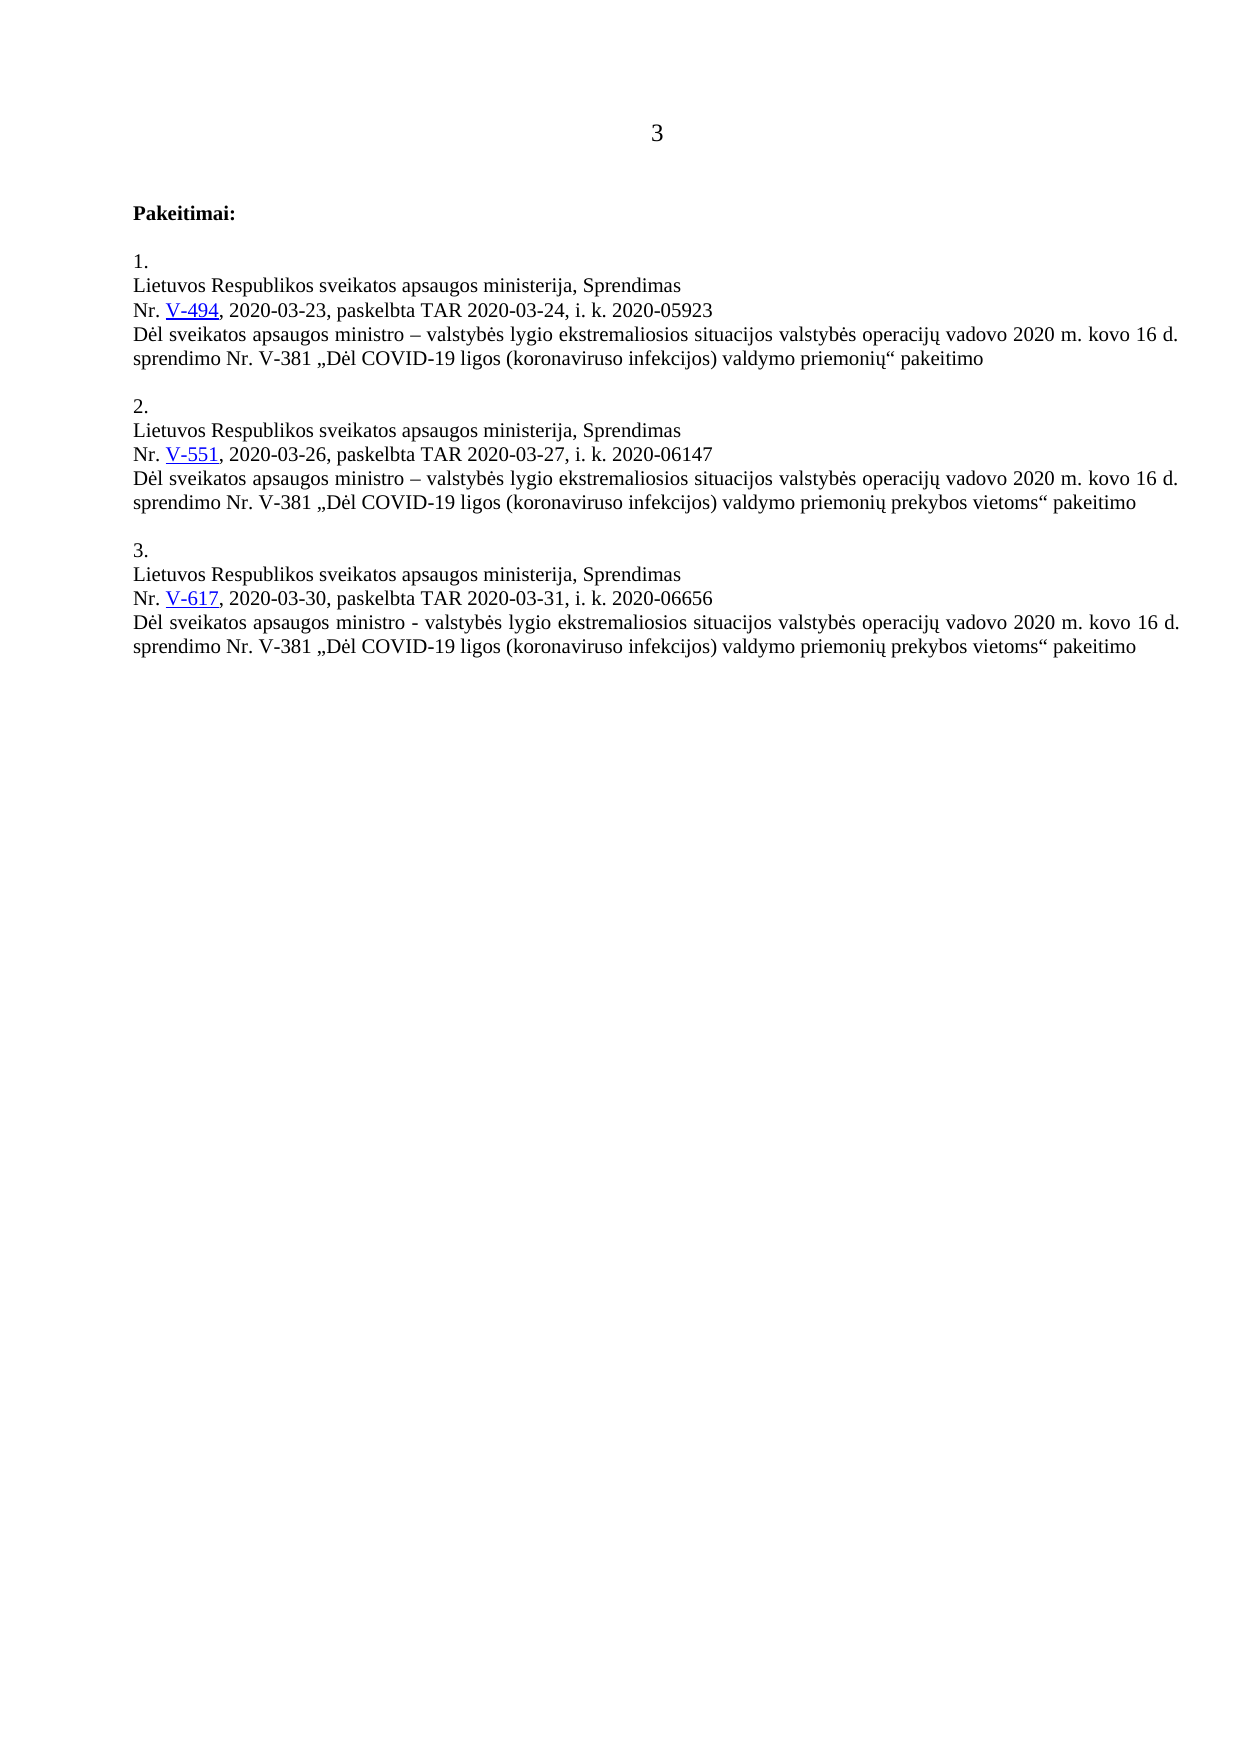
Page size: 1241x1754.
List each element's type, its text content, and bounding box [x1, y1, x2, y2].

text Nr. V-551, 2020-03-26, paskelbta TAR 2020-03-27, i. k. 2020-06147 [133, 442, 1181, 466]
text Dėl sveikatos apsaugos ministro - valstybės lygio ekstremaliosios situacijos valstybės operacijų vadovo 2020 m. kovo 16 d. sprendimo Nr. V-381 „Dėl COVID-19 ligos (koronaviruso infekcijos) valdymo priemonių prekybos vietoms“ pakeitimo [133, 610, 1181, 658]
text 3. [133, 538, 1181, 562]
text Nr. V-617, 2020-03-30, paskelbta TAR 2020-03-31, i. k. 2020-06656 [133, 586, 1181, 610]
text Nr. V-494, 2020-03-23, paskelbta TAR 2020-03-24, i. k. 2020-05923 [133, 297, 1181, 322]
text Dėl sveikatos apsaugos ministro – valstybės lygio ekstremaliosios situacijos valstybės operacijų vadovo 2020 m. kovo 16 d. sprendimo Nr. V-381 „Dėl COVID-19 ligos (koronaviruso infekcijos) valdymo priemonių prekybos vietoms“ pakeitimo [133, 466, 1181, 514]
text Lietuvos Respublikos sveikatos apsaugos ministerija, Sprendimas [133, 273, 1181, 297]
text 2. [133, 394, 1181, 418]
text Lietuvos Respublikos sveikatos apsaugos ministerija, Sprendimas [133, 418, 1181, 442]
text Pakeitimai: [133, 201, 1181, 225]
text Dėl sveikatos apsaugos ministro – valstybės lygio ekstremaliosios situacijos valstybės operacijų vadovo 2020 m. kovo 16 d. sprendimo Nr. V-381 „Dėl COVID-19 ligos (koronaviruso infekcijos) valdymo priemonių“ pakeitimo [133, 322, 1181, 370]
text Lietuvos Respublikos sveikatos apsaugos ministerija, Sprendimas [133, 562, 1181, 586]
text 1. [133, 249, 1181, 273]
